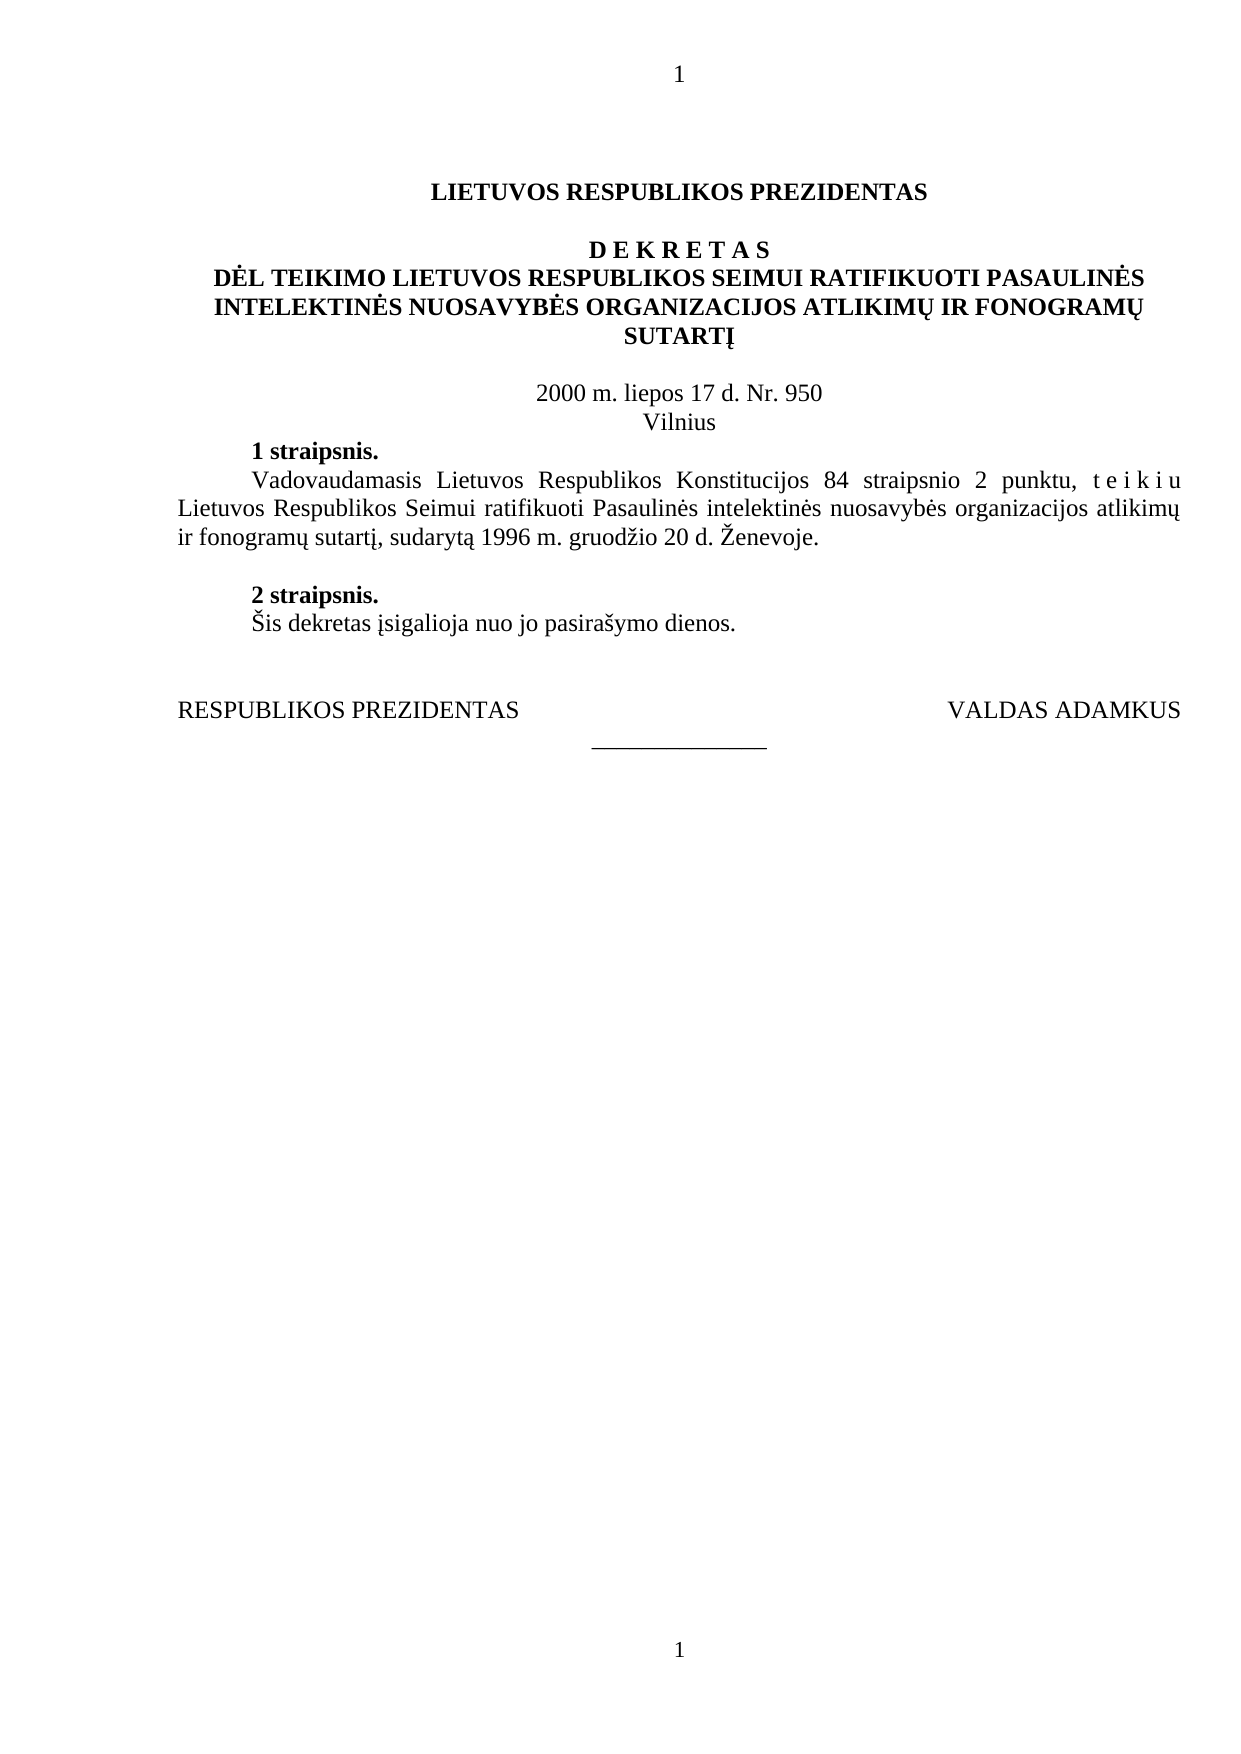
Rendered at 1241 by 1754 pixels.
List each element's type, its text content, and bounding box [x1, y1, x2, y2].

text LIETUVOS RESPUBLIKOS PREZIDENTAS [177, 177, 1181, 206]
text DĖL TEIKIMO LIETUVOS RESPUBLIKOS SEIMUI RATIFIKUOTI PASAULINĖS INTELEKTINĖS NUOSAVYBĖS ORGANIZACIJOS ATLIKIMŲ IR FONOGRAMŲ SUTARTĮ [177, 263, 1181, 350]
text 1 straipsnis. [177, 436, 1181, 465]
text Šis dekretas įsigalioja nuo jo pasirašymo dienos. [177, 608, 1181, 637]
text RESPUBLIKOS PREZIDENTAS VALDAS ADAMKUS [177, 695, 1181, 723]
text Vilnius [177, 407, 1181, 436]
text D E K R E T A S [177, 235, 1181, 263]
text 2 straipsnis. [177, 580, 1181, 608]
text ______________ [177, 723, 1181, 752]
text Vadovaudamasis Lietuvos Respublikos Konstitucijos 84 straipsnio 2 punktu, teikiu Lietuvos Respublikos Seimui ratifikuoti Pasaulinės intelektinės nuosavybės organizacijos atlikimų ir fonogramų sutartį, sudarytą 1996 m. gruodžio 20 d. Ženevoje. [177, 465, 1181, 551]
text 2000 m. liepos 17 d. Nr. 950 [177, 378, 1181, 407]
